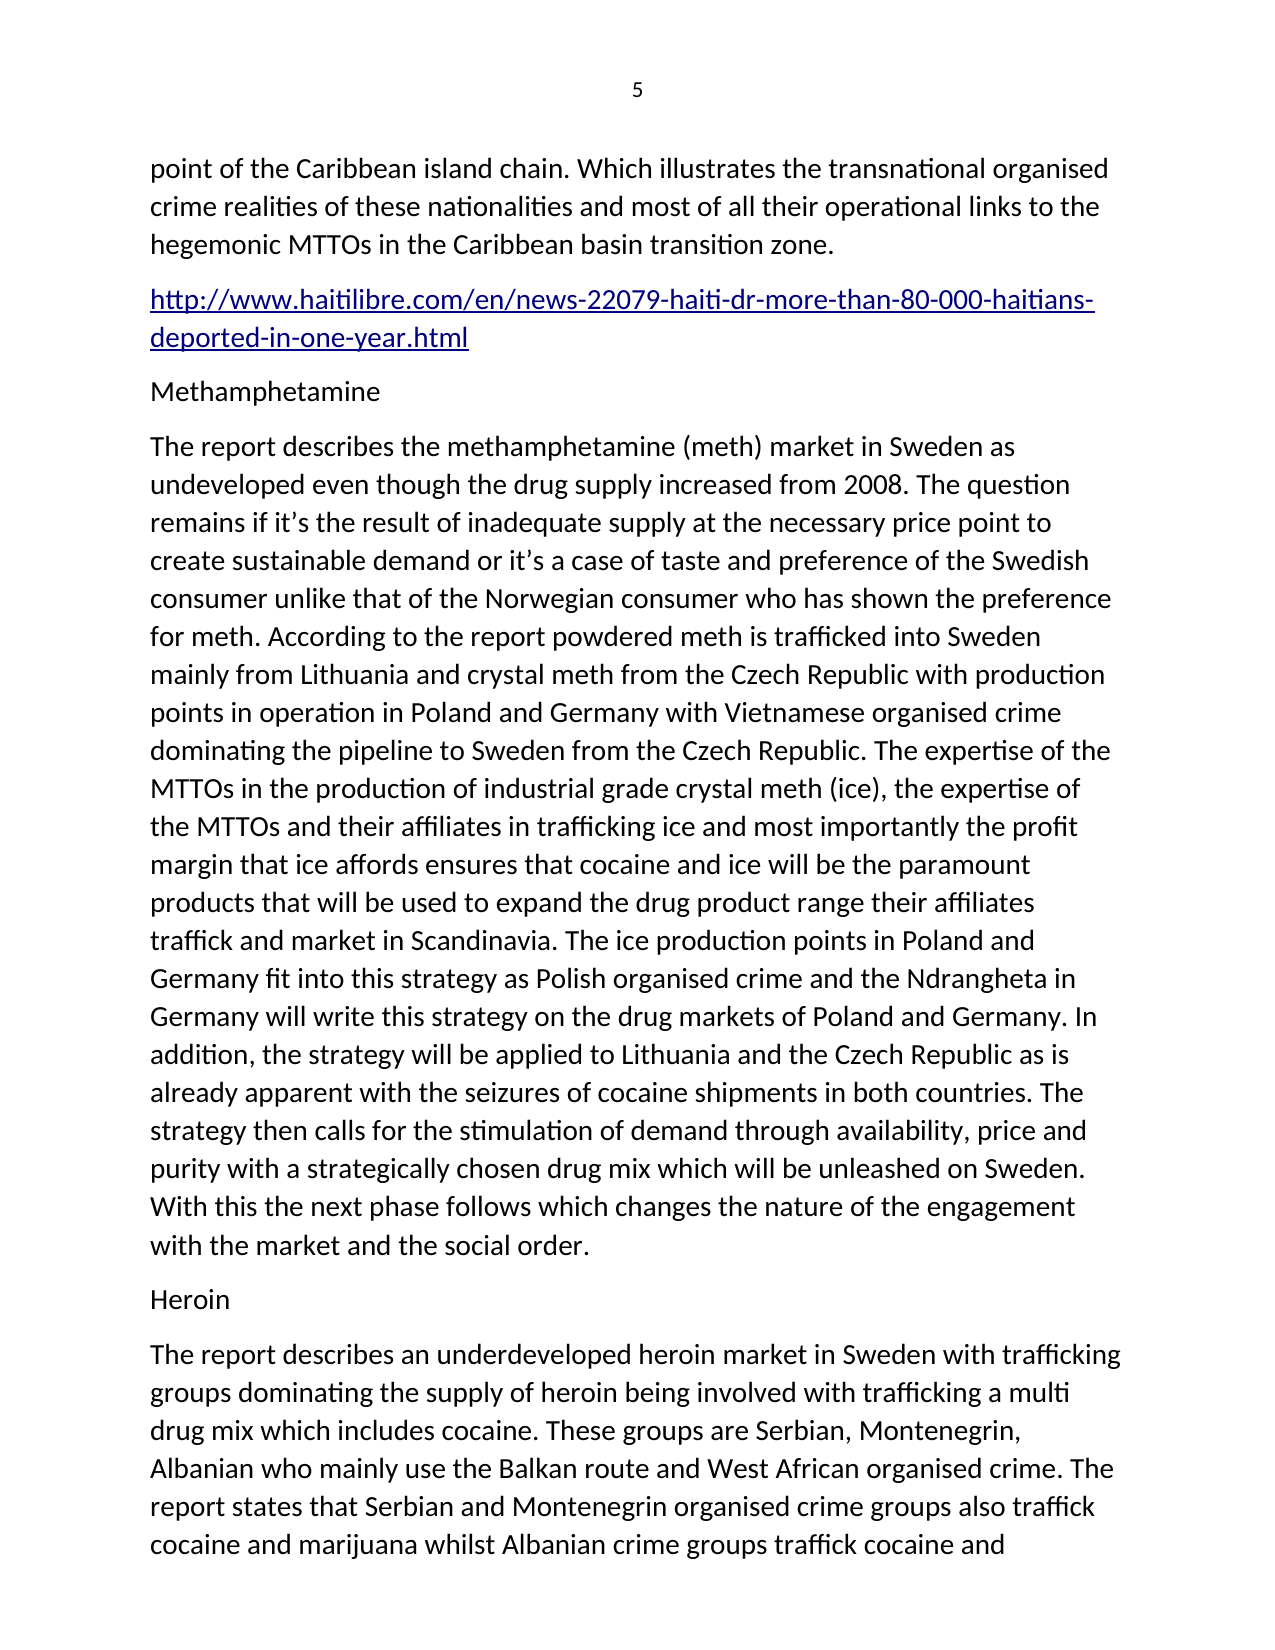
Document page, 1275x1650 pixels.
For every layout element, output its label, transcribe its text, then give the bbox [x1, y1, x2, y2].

text point of the Caribbean island chain. Which illustrates the transnational organised crime realities of these nationalities and most of all their operational links to the hegemonic MTTOs in the Caribbean basin transition zone. [150, 150, 1125, 262]
text The report describes an underdeveloped heroin market in Sweden with trafficking groups dominating the supply of heroin being involved with trafficking a multi drug mix which includes cocaine. These groups are Serbian, Montenegrin, Albanian who mainly use the Balkan route and West African organised crime. The report states that Serbian and Montenegrin organised crime groups also traffick cocaine and marijuana whilst Albanian crime groups traffick cocaine and [150, 1336, 1125, 1562]
text Methamphetamine [150, 373, 1125, 409]
text Heroin [150, 1281, 1125, 1317]
text http://www.haitilibre.com/en/news-22079-haiti-dr-more-than-80-000-haitians-deported-in-one-year.html [150, 281, 1125, 354]
text The report describes the methamphetamine (meth) market in Sweden as undeveloped even though the drug supply increased from 2008. The question remains if it’s the result of inadequate supply at the necessary price point to create sustainable demand or it’s a case of taste and preference of the Swedish consumer unlike that of the Norwegian consumer who has shown the preference for meth. According to the report powdered meth is trafficked into Sweden mainly from Lithuania and crystal meth from the Czech Republic with production points in operation in Poland and Germany with Vietnamese organised crime dominating the pipeline to Sweden from the Czech Republic. The expertise of the MTTOs in the production of industrial grade crystal meth (ice), the expertise of the MTTOs and their affiliates in trafficking ice and most importantly the profit margin that ice affords ensures that cocaine and ice will be the paramount products that will be used to expand the drug product range their affiliates traffick and market in Scandinavia. The ice production points in Poland and Germany fit into this strategy as Polish organised crime and the Ndrangheta in Germany will write this strategy on the drug markets of Poland and Germany. In addition, the strategy will be applied to Lithuania and the Czech Republic as is already apparent with the seizures of cocaine shipments in both countries. The strategy then calls for the stimulation of demand through availability, price and purity with a strategically chosen drug mix which will be unleashed on Sweden. With this the next phase follows which changes the nature of the engagement with the market and the social order. [150, 428, 1125, 1262]
